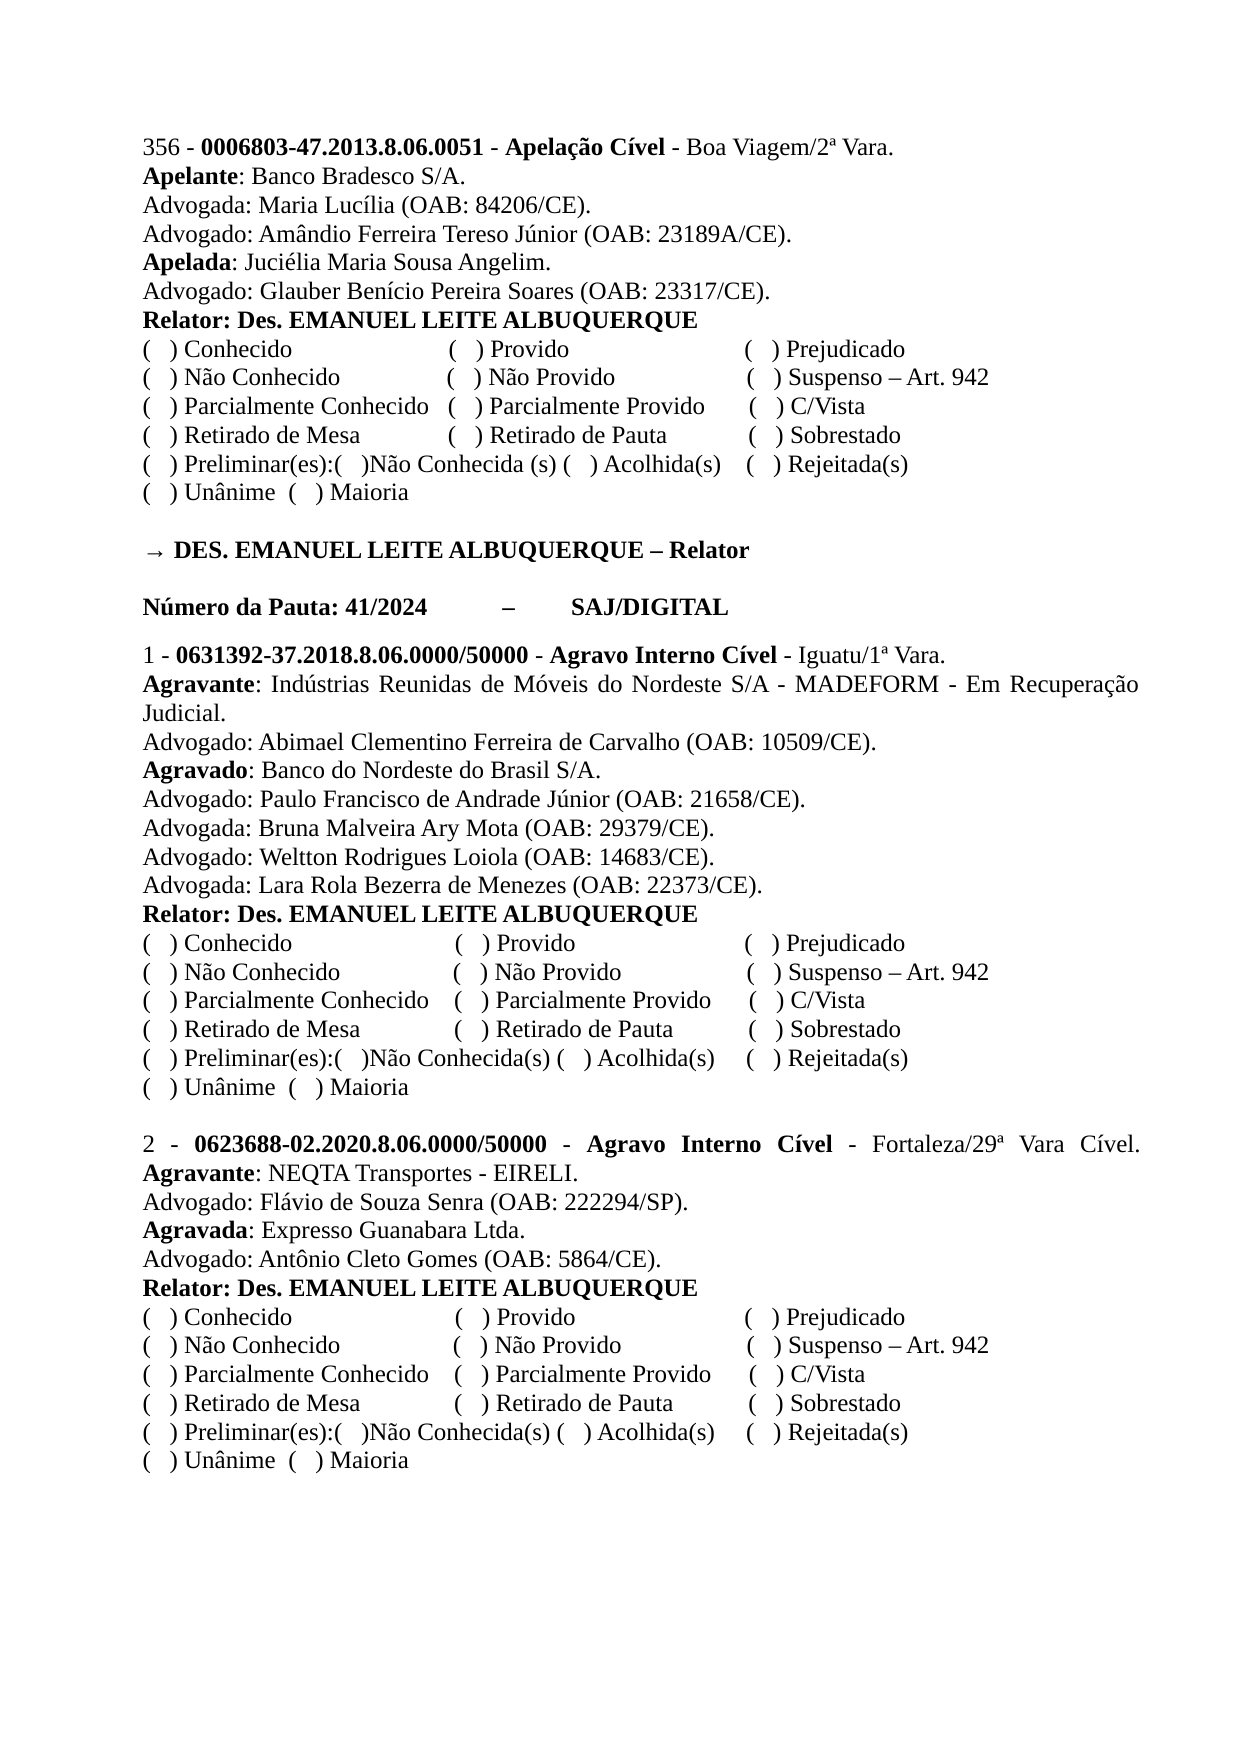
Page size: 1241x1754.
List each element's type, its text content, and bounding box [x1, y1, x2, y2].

text ( ) Conhecido ( ) Provido ( ) Prejudicado [142, 334, 1141, 362]
text 356 - 0006803-47.2013.8.06.0051 - Apelação Cível - Boa Viagem/2ª Vara. [142, 132, 1141, 161]
text Agravado: Banco do Nordeste do Brasil S/A. [142, 755, 1141, 784]
text → DES. EMANUEL LEITE ALBUQUERQUE – Relator [142, 535, 1141, 564]
text Advogado: Flávio de Souza Senra (OAB: 222294/SP). [142, 1187, 1141, 1215]
text 1 - 0631392-37.2018.8.06.0000/50000 - Agravo Interno Cível - Iguatu/1ª Vara. [142, 640, 1141, 669]
text Advogada: Lara Rola Bezerra de Menezes (OAB: 22373/CE). [142, 870, 1141, 899]
text ( ) Conhecido ( ) Provido ( ) Prejudicado [142, 1302, 1141, 1330]
text ( ) Retirado de Mesa ( ) Retirado de Pauta ( ) Sobrestado [142, 1014, 1158, 1043]
text Advogada: Maria Lucília (OAB: 84206/CE). [142, 190, 1141, 219]
text ( ) Parcialmente Conhecido ( ) Parcialmente Provido ( ) C/Vista [142, 391, 1158, 420]
text Advogado: Amândio Ferreira Tereso Júnior (OAB: 23189A/CE). [142, 219, 1141, 247]
text ( ) Não Conhecido ( ) Não Provido ( ) Suspenso – Art. 942 [142, 957, 1158, 985]
text Advogado: Glauber Benício Pereira Soares (OAB: 23317/CE). [142, 276, 1141, 305]
text Relator: Des. EMANUEL LEITE ALBUQUERQUE [142, 1273, 1141, 1302]
text ( ) Parcialmente Conhecido ( ) Parcialmente Provido ( ) C/Vista [142, 1359, 1158, 1388]
text ( ) Preliminar(es):( )Não Conhecida(s) ( ) Acolhida(s) ( ) Rejeitada(s) [142, 1417, 1158, 1445]
text Agravada: Expresso Guanabara Ltda. [142, 1215, 1141, 1244]
text Número da Pauta: 41/2024 – SAJ/DIGITAL [142, 592, 1141, 621]
text ( ) Conhecido ( ) Provido ( ) Prejudicado [142, 928, 1141, 957]
text Advogado: Paulo Francisco de Andrade Júnior (OAB: 21658/CE). [142, 784, 1141, 813]
text ( ) Preliminar(es):( )Não Conhecida (s) ( ) Acolhida(s) ( ) Rejeitada(s) [142, 449, 1158, 477]
text 2 - 0623688-02.2020.8.06.0000/50000 - Agravo Interno Cível - Fortaleza/29ª Vara Cível. Agravante: NEQTA Transportes - EIRELI. [142, 1129, 1141, 1187]
text Advogado: Abimael Clementino Ferreira de Carvalho (OAB: 10509/CE). [142, 727, 1141, 755]
text Advogada: Bruna Malveira Ary Mota (OAB: 29379/CE). [142, 813, 1141, 842]
text ( ) Unânime ( ) Maioria [142, 1072, 1158, 1100]
text Relator: Des. EMANUEL LEITE ALBUQUERQUE [142, 899, 1141, 928]
text Advogado: Weltton Rodrigues Loiola (OAB: 14683/CE). [142, 842, 1141, 870]
text Apelante: Banco Bradesco S/A. [142, 161, 1141, 190]
text Apelada: Juciélia Maria Sousa Angelim. [142, 247, 1141, 276]
text ( ) Unânime ( ) Maioria [142, 477, 1158, 506]
text ( ) Retirado de Mesa ( ) Retirado de Pauta ( ) Sobrestado [142, 420, 1158, 449]
text ( ) Retirado de Mesa ( ) Retirado de Pauta ( ) Sobrestado [142, 1388, 1158, 1417]
text ( ) Unânime ( ) Maioria [142, 1445, 1158, 1474]
text ( ) Não Conhecido ( ) Não Provido ( ) Suspenso – Art. 942 [142, 1330, 1158, 1359]
text ( ) Parcialmente Conhecido ( ) Parcialmente Provido ( ) C/Vista [142, 985, 1158, 1014]
text Relator: Des. EMANUEL LEITE ALBUQUERQUE [142, 305, 1141, 334]
text Agravante: Indústrias Reunidas de Móveis do Nordeste S/A - MADEFORM - Em Recuperação Judicial. [142, 669, 1141, 727]
text ( ) Preliminar(es):( )Não Conhecida(s) ( ) Acolhida(s) ( ) Rejeitada(s) [142, 1043, 1158, 1072]
text ( ) Não Conhecido ( ) Não Provido ( ) Suspenso – Art. 942 [142, 362, 1158, 391]
text Advogado: Antônio Cleto Gomes (OAB: 5864/CE). [142, 1244, 1141, 1273]
